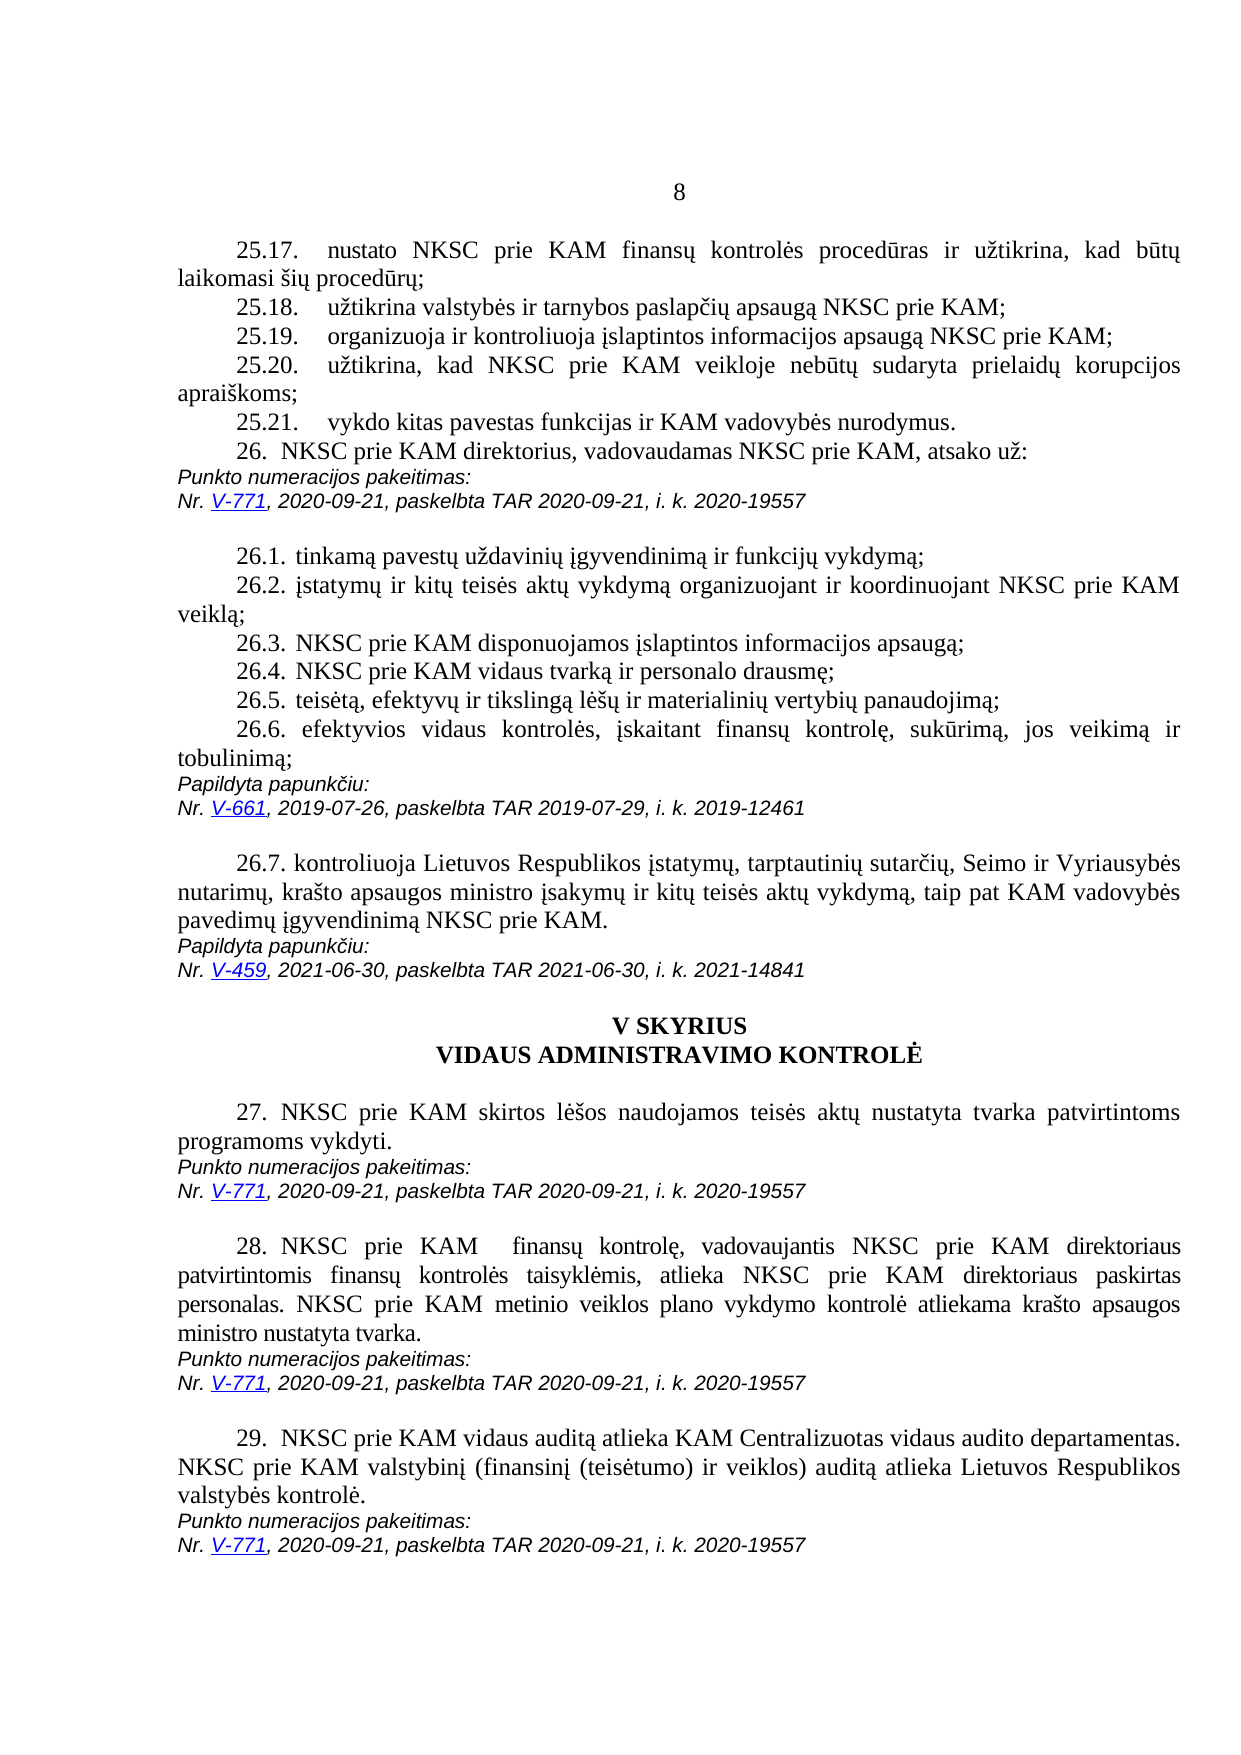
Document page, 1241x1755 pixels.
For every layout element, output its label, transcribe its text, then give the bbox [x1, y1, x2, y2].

text VIDAUS ADMINISTRAVIMO KONTROLĖ [177, 1040, 1181, 1068]
text Nr. V-771, 2020-09-21, paskelbta TAR 2020-09-21, i. k. 2020-19557 [177, 1370, 1181, 1394]
text Papildyta papunkčiu: [177, 771, 1181, 795]
text 27. NKSC prie KAM skirtos lėšos naudojamos teisės aktų nustatyta tvarka patvirtintoms programoms vykdyti. [177, 1097, 1181, 1155]
text 26.3. NKSC prie KAM disponuojamos įslaptintos informacijos apsaugą; [177, 628, 1181, 656]
text 25.18. užtikrina valstybės ir tarnybos paslapčių apsaugą NKSC prie KAM; [177, 292, 1181, 321]
text 26.2. įstatymų ir kitų teisės aktų vykdymą organizuojant ir koordinuojant NKSC prie KAM veiklą; [177, 570, 1181, 628]
text 26.1. tinkamą pavestų uždavinių įgyvendinimą ir funkcijų vykdymą; [177, 541, 1181, 570]
text Punkto numeracijos pakeitimas: [177, 1509, 1181, 1533]
text 26.4. NKSC prie KAM vidaus tvarką ir personalo drausmę; [177, 656, 1181, 685]
text Nr. V-771, 2020-09-21, paskelbta TAR 2020-09-21, i. k. 2020-19557 [177, 1179, 1181, 1203]
text 26.7. kontroliuoja Lietuvos Respublikos įstatymų, tarptautinių sutarčių, Seimo ir Vyriausybės nutarimų, krašto apsaugos ministro įsakymų ir kitų teisės aktų vykdymą, taip pat KAM vadovybės pavedimų įgyvendinimą NKSC prie KAM. [177, 848, 1181, 934]
text Nr. V-771, 2020-09-21, paskelbta TAR 2020-09-21, i. k. 2020-19557 [177, 1533, 1181, 1557]
text 29. NKSC prie KAM vidaus auditą atlieka KAM Centralizuotas vidaus audito departamentas. NKSC prie KAM valstybinį (finansinį (teisėtumo) ir veiklos) auditą atlieka Lietuvos Respublikos valstybės kontrolė. [177, 1423, 1181, 1509]
text Punkto numeracijos pakeitimas: [177, 1155, 1181, 1179]
text 28. NKSC prie KAM finansų kontrolę, vadovaujantis NKSC prie KAM direktoriaus patvirtintomis finansų kontrolės taisyklėmis, atlieka NKSC prie KAM direktoriaus paskirtas personalas. NKSC prie KAM metinio veiklos plano vykdymo kontrolė atliekama krašto apsaugos ministro nustatyta tvarka. [177, 1231, 1181, 1346]
text Nr. V-661, 2019-07-26, paskelbta TAR 2019-07-29, i. k. 2019-12461 [177, 795, 1181, 819]
text Papildyta papunkčiu: [177, 934, 1181, 958]
text 25.17. nustato NKSC prie KAM finansų kontrolės procedūras ir užtikrina, kad būtų laikomasi šių procedūrų; [177, 235, 1181, 292]
text 25.19. organizuoja ir kontroliuoja įslaptintos informacijos apsaugą NKSC prie KAM; [177, 321, 1181, 350]
text 26. NKSC prie KAM direktorius, vadovaudamas NKSC prie KAM, atsako už: [177, 436, 1181, 465]
text Punkto numeracijos pakeitimas: [177, 1346, 1181, 1370]
text 26.6. efektyvios vidaus kontrolės, įskaitant finansų kontrolę, sukūrimą, jos veikimą ir tobulinimą; [177, 714, 1181, 771]
text 25.21. vykdo kitas pavestas funkcijas ir KAM vadovybės nurodymus. [177, 407, 1181, 436]
text Punkto numeracijos pakeitimas: [177, 465, 1181, 489]
text Nr. V-459, 2021-06-30, paskelbta TAR 2021-06-30, i. k. 2021-14841 [177, 958, 1181, 982]
text V SKYRIUS [177, 1011, 1181, 1040]
text 26.5. teisėtą, efektyvų ir tikslingą lėšų ir materialinių vertybių panaudojimą; [177, 685, 1181, 714]
text Nr. V-771, 2020-09-21, paskelbta TAR 2020-09-21, i. k. 2020-19557 [177, 489, 1181, 513]
text 25.20. užtikrina, kad NKSC prie KAM veikloje nebūtų sudaryta prielaidų korupcijos apraiškoms; [177, 350, 1181, 407]
